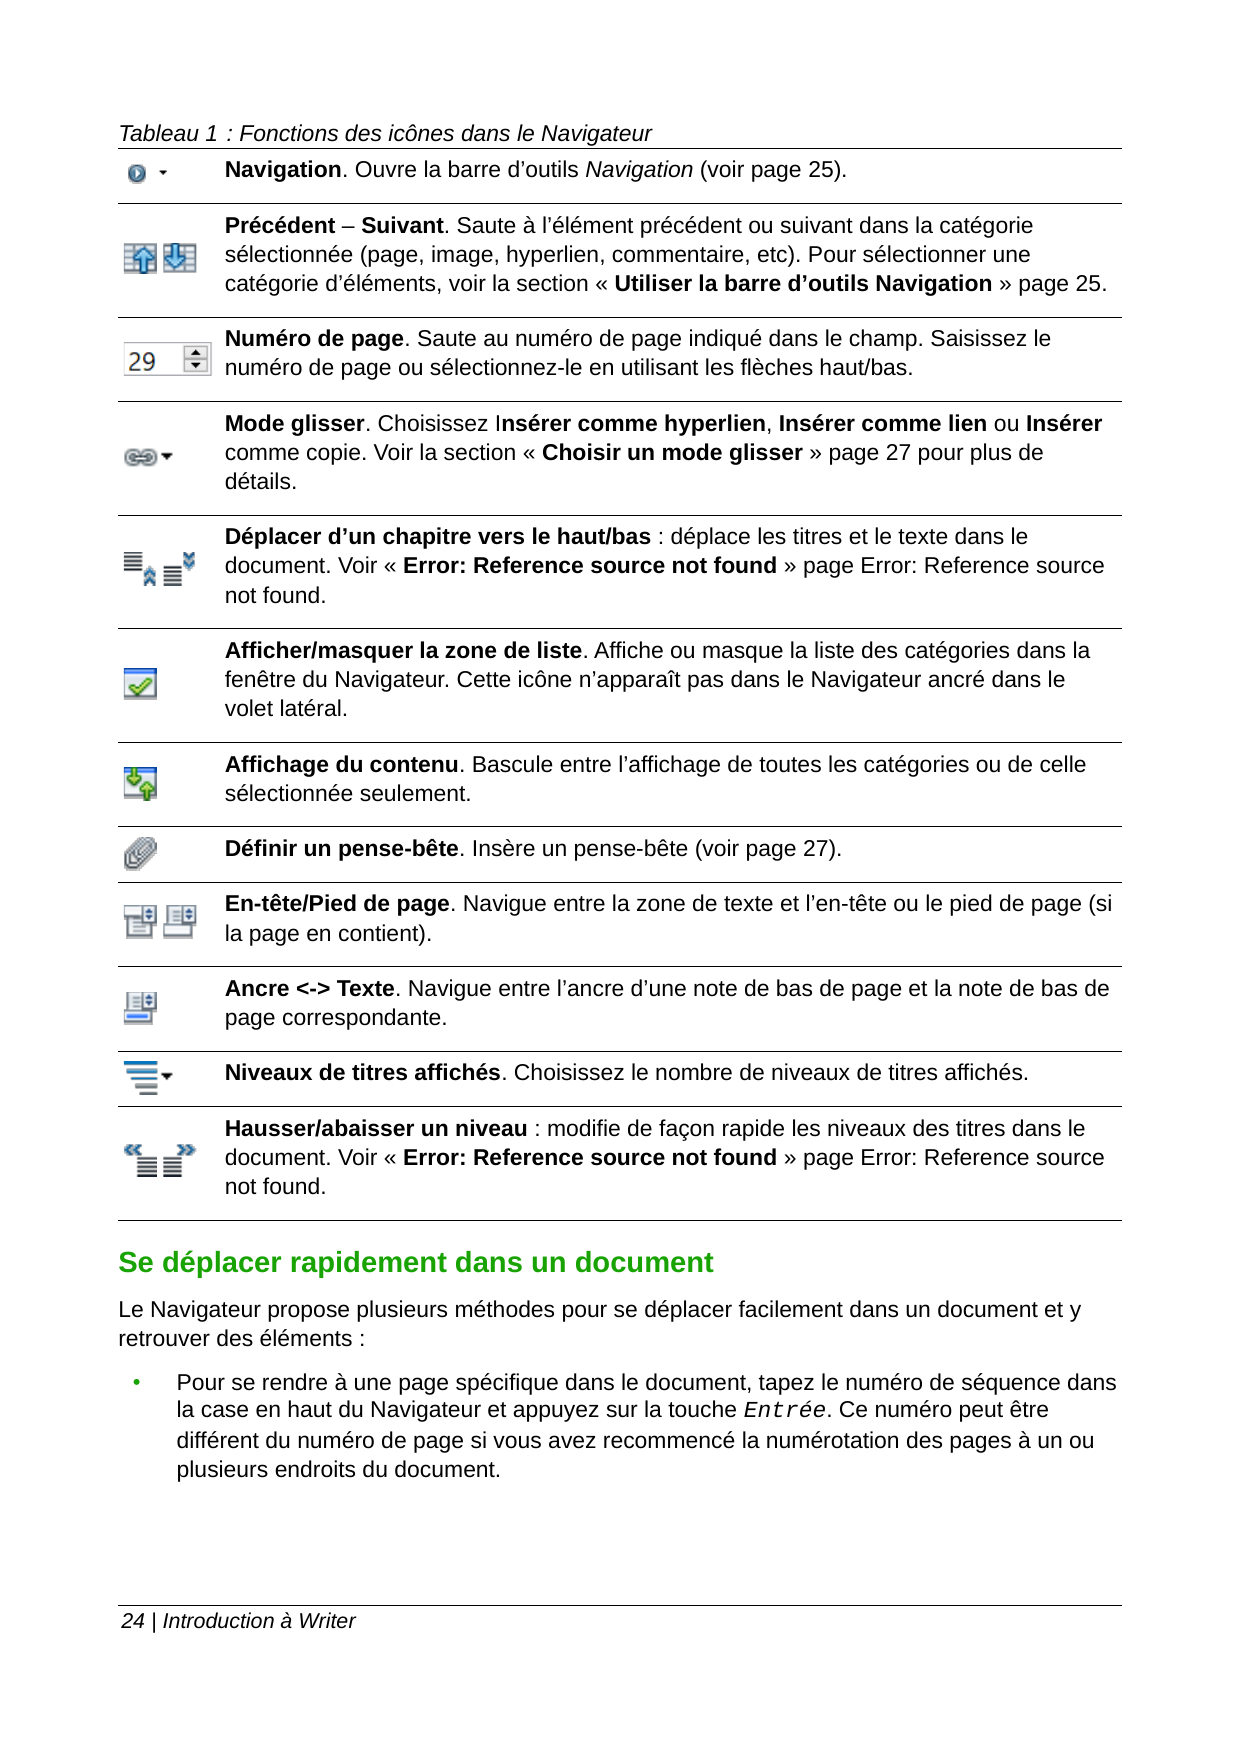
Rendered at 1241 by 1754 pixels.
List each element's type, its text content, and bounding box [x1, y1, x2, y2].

table_cell Mode glisser. Choisissez Insérer comme hyperlien, Insérer comme lien ou Insérer comme copie. Voir la section « Choisir un mode glisser » page 27 pour plus de détails. [219, 402, 1122, 515]
list Pour se rendre à une page spécifique dans le document, tapez le numéro de séquence dans la case en haut du Navigateur et appuyez sur la touche Entrée. Ce numéro peut être différent du numéro de page si vous avez recommencé la numérotation des pages à un ou plusieurs endroits du document. [133, 1366, 1122, 1482]
table_cell Niveaux de titres affichés. Choisissez le nombre de niveaux de titres affichés. [219, 1052, 1122, 1106]
table_cell [118, 743, 219, 826]
table_cell Afficher/masquer la zone de liste. Affiche ou masque la liste des catégories dans la fenêtre du Navigateur. Cette icône n’apparaît pas dans le Navigateur ancré dans le volet latéral. [219, 629, 1122, 742]
picture [163, 905, 197, 939]
table_cell Numéro de page. Saute au numéro de page indiqué dans le champ. Saisissez le numéro de page ou sélectionnez-le en utilisant les flèches haut/bas. [219, 318, 1122, 401]
table_cell Ancre <-> Texte. Navigue entre l’ancre d’une note de bas de page et la note de bas de page correspondante. [219, 967, 1122, 1051]
table_cell [118, 516, 219, 628]
table_cell [118, 1052, 219, 1106]
table_cell [118, 204, 219, 317]
picture [163, 552, 197, 586]
table_cell En-tête/Pied de page. Navigue entre la zone de texte et l’en-tête ou le pied de page (si la page en contient). [219, 883, 1122, 966]
picture [163, 1143, 197, 1177]
table_header [118, 149, 219, 203]
table_cell Hausser/abaisser un niveau : modifie de façon rapide les niveaux des titres dans le document. Voir « Erreur : source de la référence non trouvée » page Erreur : source de la référence non trouvée. [219, 1107, 1122, 1220]
picture [123, 767, 157, 801]
picture [163, 243, 197, 277]
picture [123, 441, 174, 475]
table_cell [118, 967, 219, 1051]
table_cell Déplacer d’un chapitre vers le haut/bas : déplace les titres et le texte dans le document. Voir « Erreur : source de la référence non trouvée » page Erreur : source de la référence non trouvée. [219, 516, 1122, 628]
picture [123, 668, 157, 702]
text Le Navigateur propose plusieurs méthodes pour se déplacer facilement dans un document et y retrouver des éléments : [118, 1293, 1122, 1351]
table_cell Affichage du contenu. Bascule entre l’affichage de toutes les catégories ou de celle sélectionnée seulement. [219, 743, 1122, 826]
picture [123, 905, 157, 939]
subtitle Se déplacer rapidement dans un document [118, 1249, 1122, 1278]
picture [123, 342, 213, 376]
table_cell [118, 629, 219, 742]
picture [123, 992, 157, 1025]
table_header Navigation. Ouvre la barre d’outils Navigation (voir page 25). [219, 149, 1122, 203]
picture [123, 1143, 157, 1177]
table_cell Définir un pense-bête. Insère un pense-bête (voir page 27). [219, 827, 1122, 882]
table_cell [118, 402, 219, 515]
picture [123, 240, 157, 274]
picture [123, 158, 174, 192]
table_cell [118, 883, 219, 966]
table_cell [118, 318, 219, 401]
picture [123, 1061, 174, 1095]
picture [123, 552, 158, 586]
table_cell [118, 1107, 219, 1220]
picture [123, 837, 157, 871]
text Tableau 1 : Fonctions des icônes dans le Navigateur [118, 118, 1122, 148]
table_cell Précédent – Suivant. Saute à l’élément précédent ou suivant dans la catégorie sélectionnée (page, image, hyperlien, commentaire, etc). Pour sélectionner une catégorie d’éléments, voir la section « Utiliser la barre d’outils Navigation » page 25. [219, 204, 1122, 317]
table_cell [118, 827, 219, 882]
